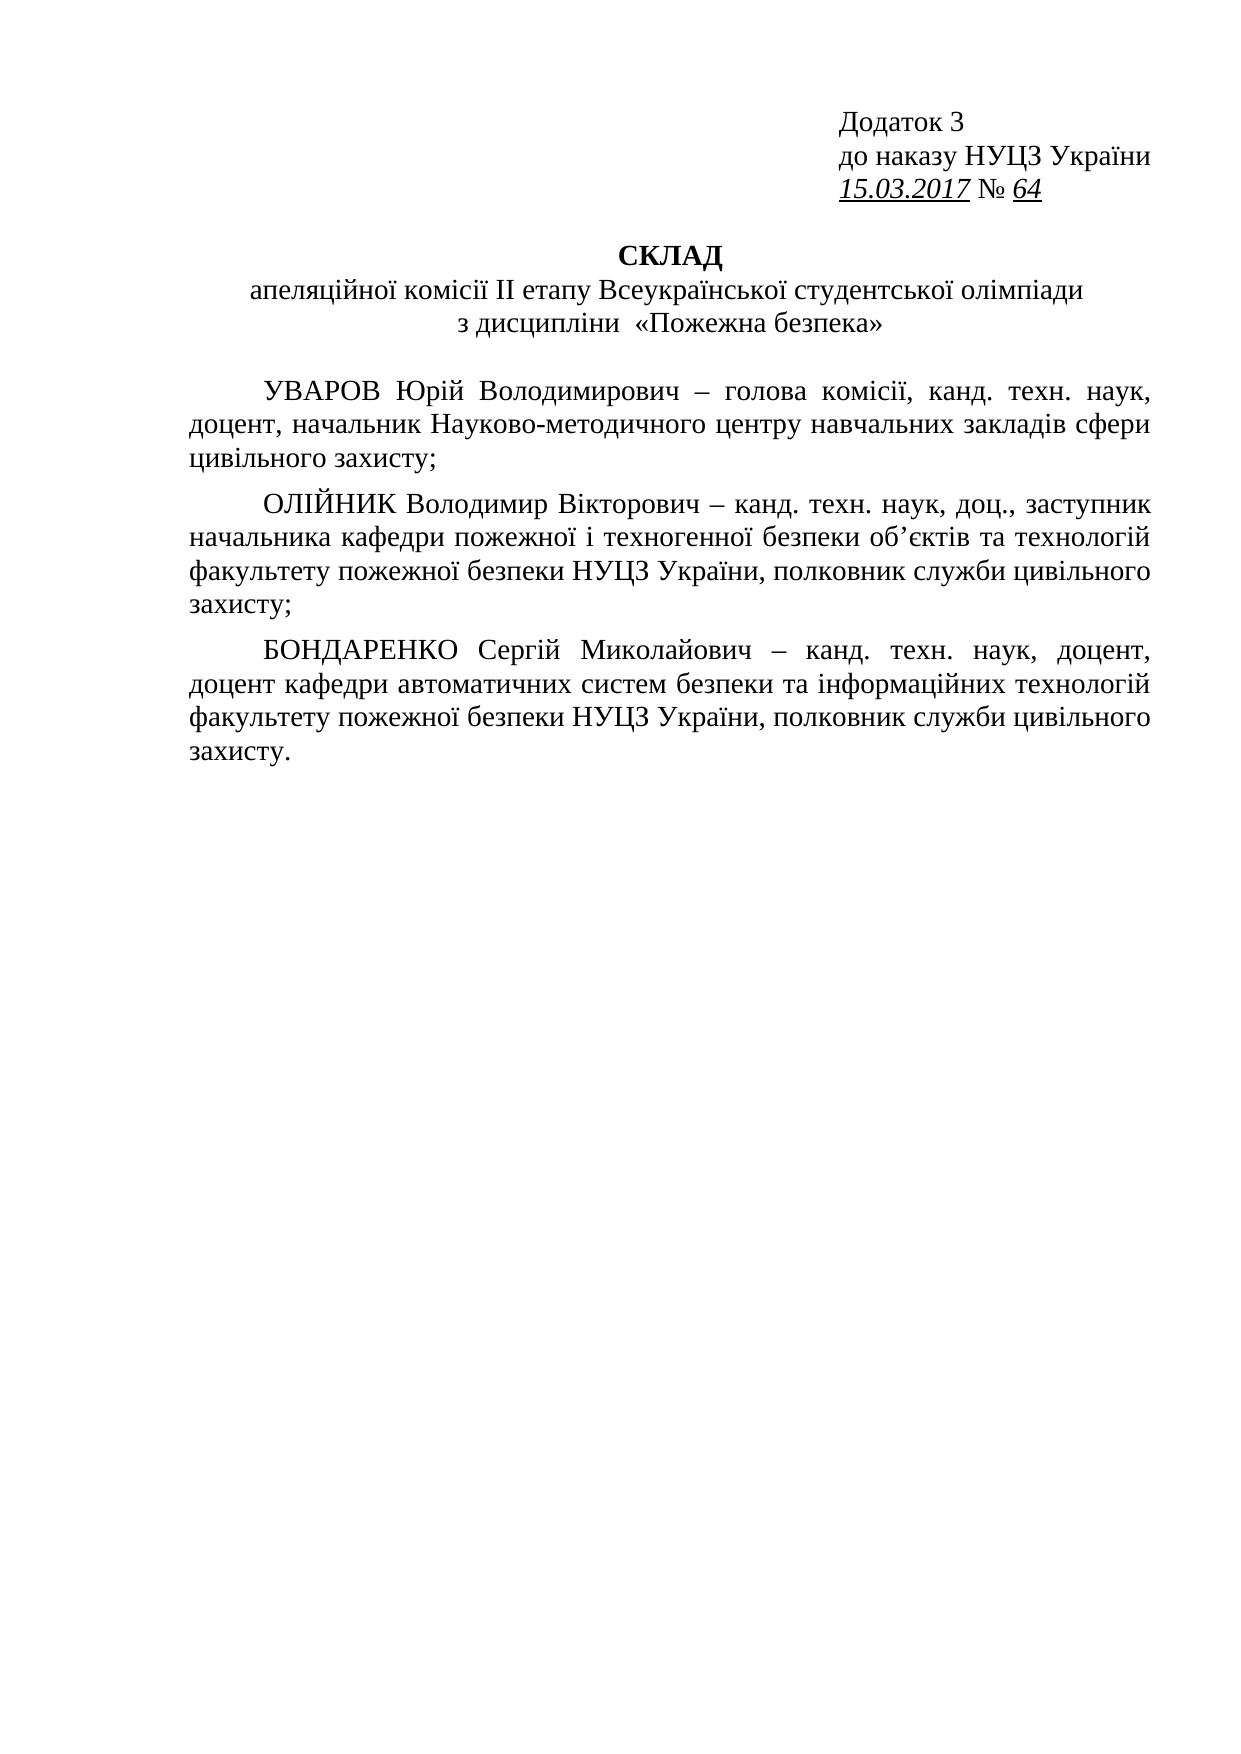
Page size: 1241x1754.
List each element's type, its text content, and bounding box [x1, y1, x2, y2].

text СКЛАД [189, 238, 1152, 272]
text УВАРОВ Юрій Володимирович – голова комісії, канд. техн. наук, доцент, начальник Науково-методичного центру навчальних закладів сфери цивільного захисту; [189, 373, 1152, 473]
text ОЛІЙНИК Володимир Вікторович – канд. техн. наук, доц., заступник начальника кафедри пожежної і техногенної безпеки об’єктів та технологій факультету пожежної безпеки НУЦЗ України, полковник служби цивільного захисту; [189, 486, 1152, 620]
text з дисципліни «Пожежна безпека» [189, 306, 1152, 339]
text 15.03.2017 № 64 [189, 171, 1152, 205]
text апеляційної комісії II етапу Всеукраїнської студентської олімпіади [189, 272, 1152, 306]
text БОНДАРЕНКО Сергій Миколайович – канд. техн. наук, доцент, доцент кафедри автоматичних систем безпеки та інформаційних технологій факультету пожежної безпеки НУЦЗ України, полковник служби цивільного захисту. [189, 632, 1152, 767]
text до наказу НУЦЗ України [189, 138, 1152, 171]
text Додаток 3 [189, 104, 1152, 138]
